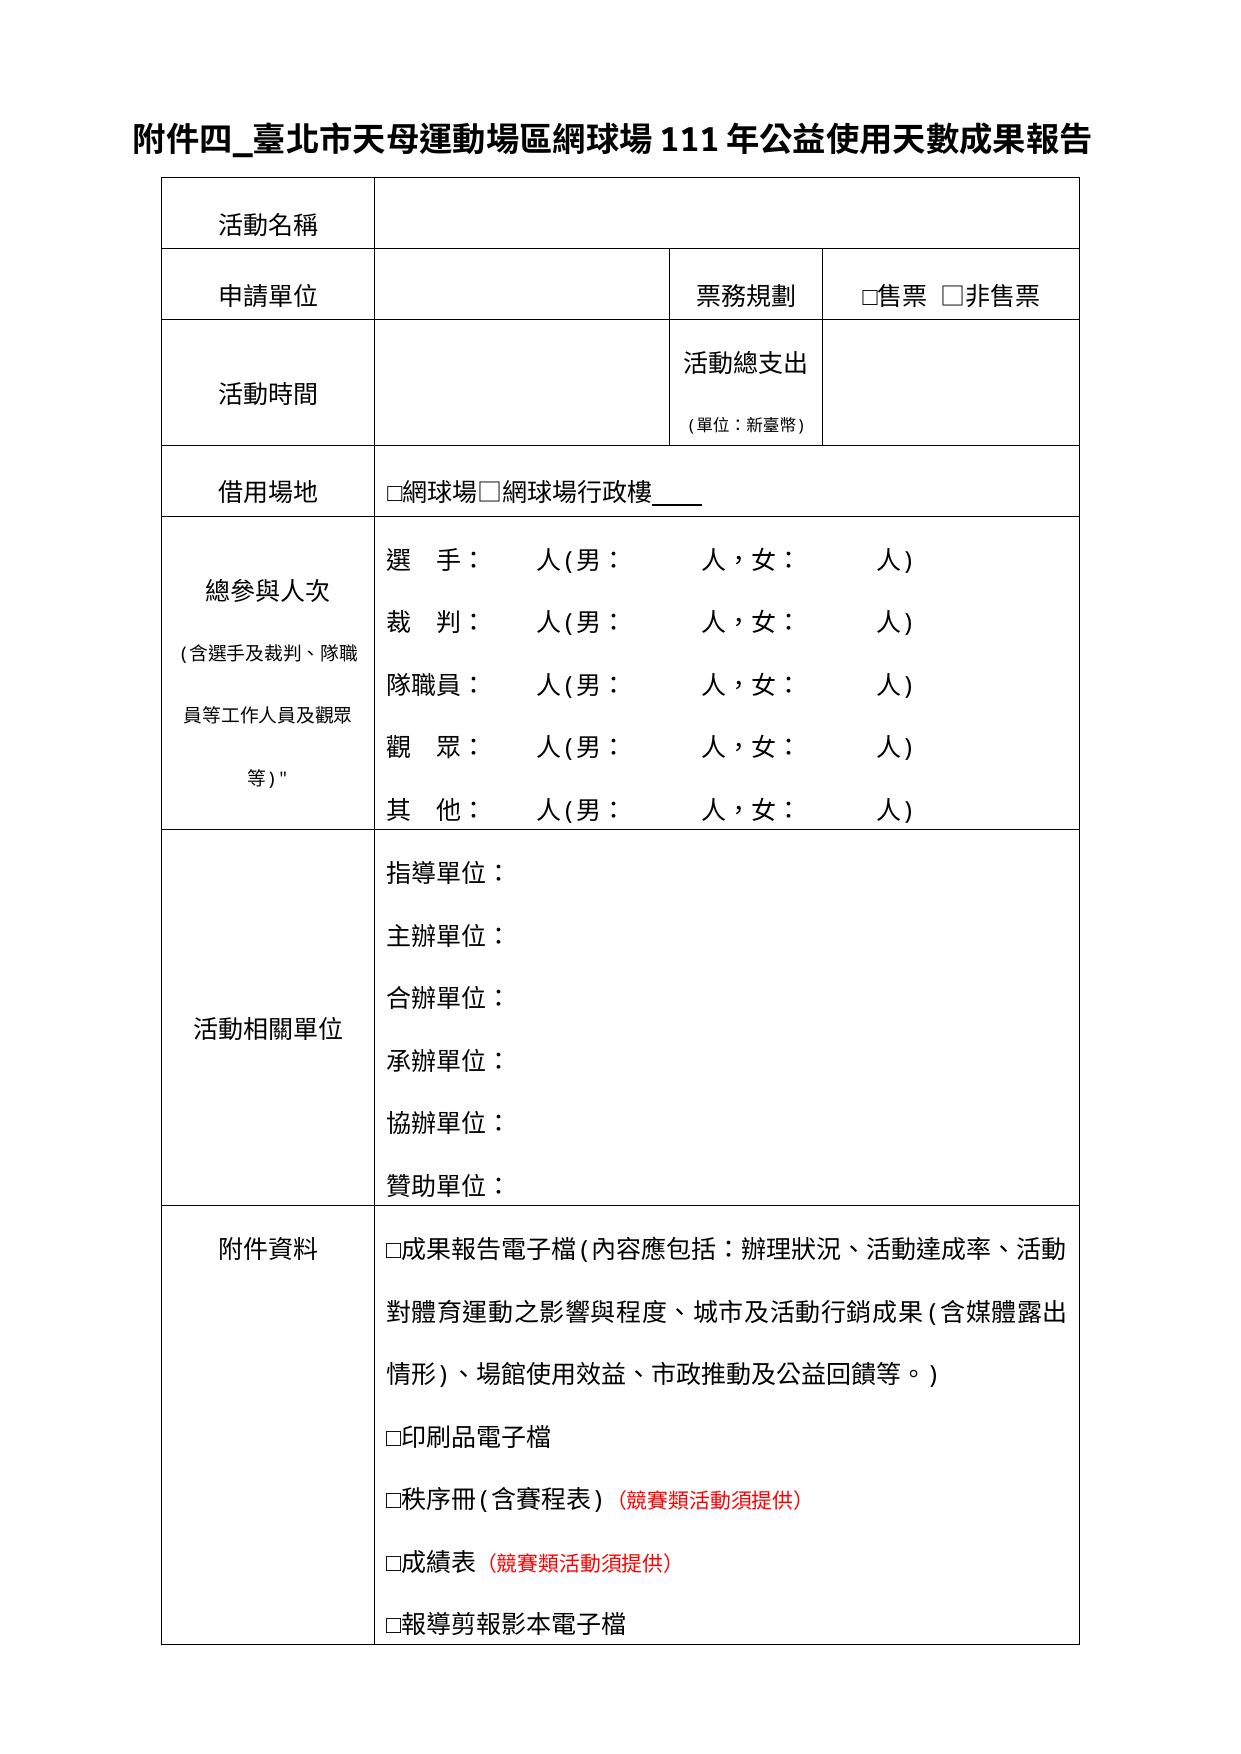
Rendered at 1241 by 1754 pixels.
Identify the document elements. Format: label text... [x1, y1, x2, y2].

table_header 活動名稱 [162, 178, 374, 248]
table_cell 活動相關單位 [162, 830, 374, 1205]
table_header [375, 178, 1079, 248]
table_cell 票務規劃 [670, 249, 822, 319]
table_cell □成果報告電子檔(內容應包括：辦理狀況、活動達成率、活動對體育運動之影響與程度、城市及活動行銷成果(含媒體露出情形)、場館使用效益、市政推動及公益回饋等。) □印刷品電子檔 □秩序冊(含賽程表)（競賽類活動須提供） □成績表（競賽類活動須提供） □報導剪報影本電子檔 [375, 1206, 1079, 1644]
table_cell 申請單位 [162, 249, 374, 319]
table_cell [823, 320, 1079, 445]
table_cell [375, 249, 669, 319]
table_cell 選 手： 人(男： 人，女： 人) 裁 判： 人(男： 人，女： 人) 隊職員： 人(男： 人，女： 人) 觀 眾： 人(男： 人，女： 人) 其 他： 人(男： 人，女： 人) [375, 517, 1079, 829]
table_cell □網球場□網球場行政樓 [375, 446, 1079, 516]
table_cell 活動總支出 (單位：新臺幣) [670, 320, 822, 445]
table_cell 總參與人次 (含選手及裁判、隊職員等工作人員及觀眾等)" [162, 517, 374, 829]
table_cell 指導單位： 主辦單位： 合辦單位： 承辦單位： 協辦單位： 贊助單位： [375, 830, 1079, 1205]
table_cell 附件資料 [162, 1206, 374, 1644]
table_cell 借用場地 [162, 446, 374, 516]
table_cell 活動時間 [162, 320, 374, 445]
text 附件四_臺北市天母運動場區網球場111年公益使用天數成果報告 [60, 96, 1165, 158]
table_cell [375, 320, 669, 445]
table_cell □售票 □非售票 [823, 249, 1079, 319]
